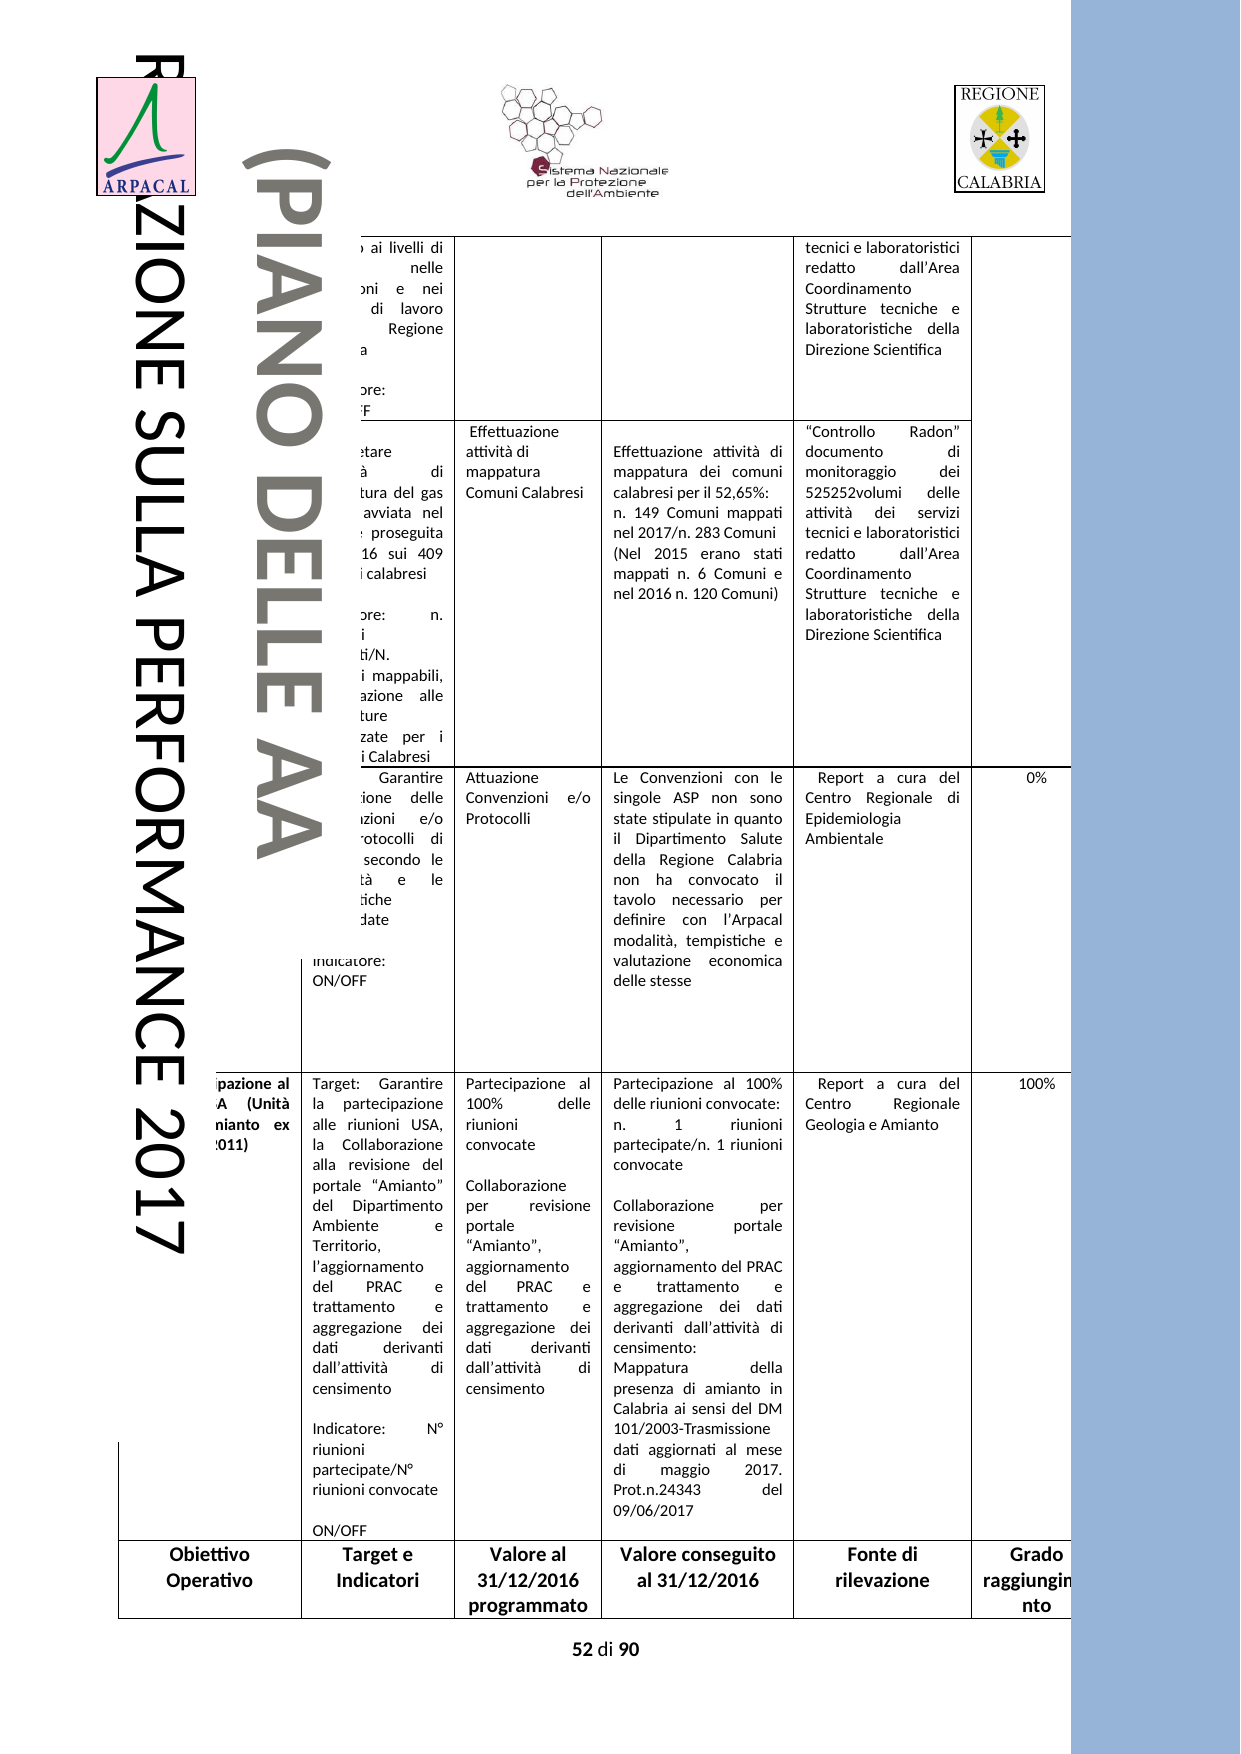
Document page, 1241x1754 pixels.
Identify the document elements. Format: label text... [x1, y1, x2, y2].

table_cell Report a cura del Centro Regionale di Epidemiologia Ambientale [794, 768, 971, 1072]
table_cell Partecipazione al 100% delle riunioni convocate: n. 1 riunioni partecipate/n. 1 riunioni convocate Collaborazione per revisione portale “Amianto”, aggiornamento del PRAC e trattamento e aggregazione dei dati derivanti dall’attività di censimento: Mappatura della presenza di amianto in Calabria ai sensi del DM 101/2003-Trasmissione dati aggiornati al mese di maggio 2017. Prot.n.24343 del 09/06/2017 [602, 1073, 793, 1540]
table_cell Target: Garantire l’attuazione delle Convenzioni e/o dei Protocolli di intesa secondo le modalità e le tempistiche concordate Indicatore: ON/OFF [302, 768, 454, 1072]
table_cell Le Convenzioni con le singole ASP non sono state stipulate in quanto il Dipartimento Salute della Regione Calabria non ha convocato il tavolo necessario per definire con l’Arpacal modalità, tempistiche e valutazione economica delle stesse [602, 768, 793, 1072]
table_cell Attuazione Convenzioni e/o Protocolli [455, 768, 601, 1072]
table_cell [602, 237, 793, 420]
table_cell 4.1.3 Garantire l’attuazione delle Convenzioni e/o dei Protocolli di intesa stipulati in ambito sanitario [216, 959, 301, 1072]
table_cell [972, 237, 1071, 766]
table_cell Grado raggiungimento obiettivo (media ponderata) [972, 1541, 1071, 1618]
table_cell Effettuazione attività di mappatura Comuni Calabresi [455, 421, 601, 766]
table_cell Target: Completare l’attività di mappatura del gas radon avviata nel 2015 e proseguita nel 2016 sui 409 comuni calabresi Indicatore: n. Comuni mappati/N. Comuni mappabili, in relazione alle mappature autorizzate per i Comuni Calabresi [361, 421, 454, 766]
table_cell “Controllo Radon” documento di monitoraggio dei 111volumi delle attività dei servizi tecnici e laboratoristici redatto dall’Area Coordinamento Strutture tecniche e laboratoristiche della Direzione Scientifica [794, 421, 971, 766]
table_cell Partecipazione al 100% delle riunioni convocate Collaborazione per revisione portale “Amianto”, aggiornamento del PRAC e trattamento e aggregazione dei dati derivanti dall’attività di censimento [455, 1073, 601, 1540]
table_cell tecnici e laboratoristici redatto dall’Area Coordinamento Strutture tecniche e laboratoristiche della Direzione Scientifica [794, 237, 971, 420]
table_cell Target: Implementare il data base realizzato nell’anno 2016 relativo ai livelli di radon nelle abitazioni e nei luoghi di lavoro della Regione Calabria Indicatore: ON /OFF [361, 237, 454, 420]
table_cell [455, 237, 601, 420]
table_cell Target: Garantire la partecipazione alle riunioni USA, la Collaborazione alla revisione del portale “Amianto” del Dipartimento Ambiente e Territorio, l’aggiornamento del PRAC e trattamento e aggregazione dei dati derivanti dall’attività di censimento Indicatore: N° riunioni partecipate/N° riunioni convocate ON/OFF [302, 1073, 454, 1540]
table_cell 0% [972, 768, 1071, 1072]
table_cell Valore al 31/12/2016 programmato [455, 1541, 601, 1618]
table_cell Target e Indicatori [302, 1541, 454, 1618]
table_cell Report a cura del Centro Regionale Geologia e Amianto [794, 1073, 971, 1540]
table_cell Fonte di rilevazione [794, 1541, 971, 1618]
table_cell Valore conseguito al 31/12/2016 [602, 1541, 793, 1618]
table_cell 100% [972, 1073, 1071, 1540]
table_cell Effettuazione attività di mappatura dei comuni calabresi per il 52,65%: n. 149 Comuni mappati nel 2017/n. 283 Comuni (Nel 2015 erano stati mappati n. 6 Comuni e nel 2016 n. 120 Comuni) [602, 421, 793, 766]
table_cell Obiettivo Operativo [119, 1541, 301, 1618]
table_cell 4.1.4 Partecipazione al gruppo USA (Unità Speciale Amianto ex art 3 LR 14/2011) [119, 1073, 301, 1540]
